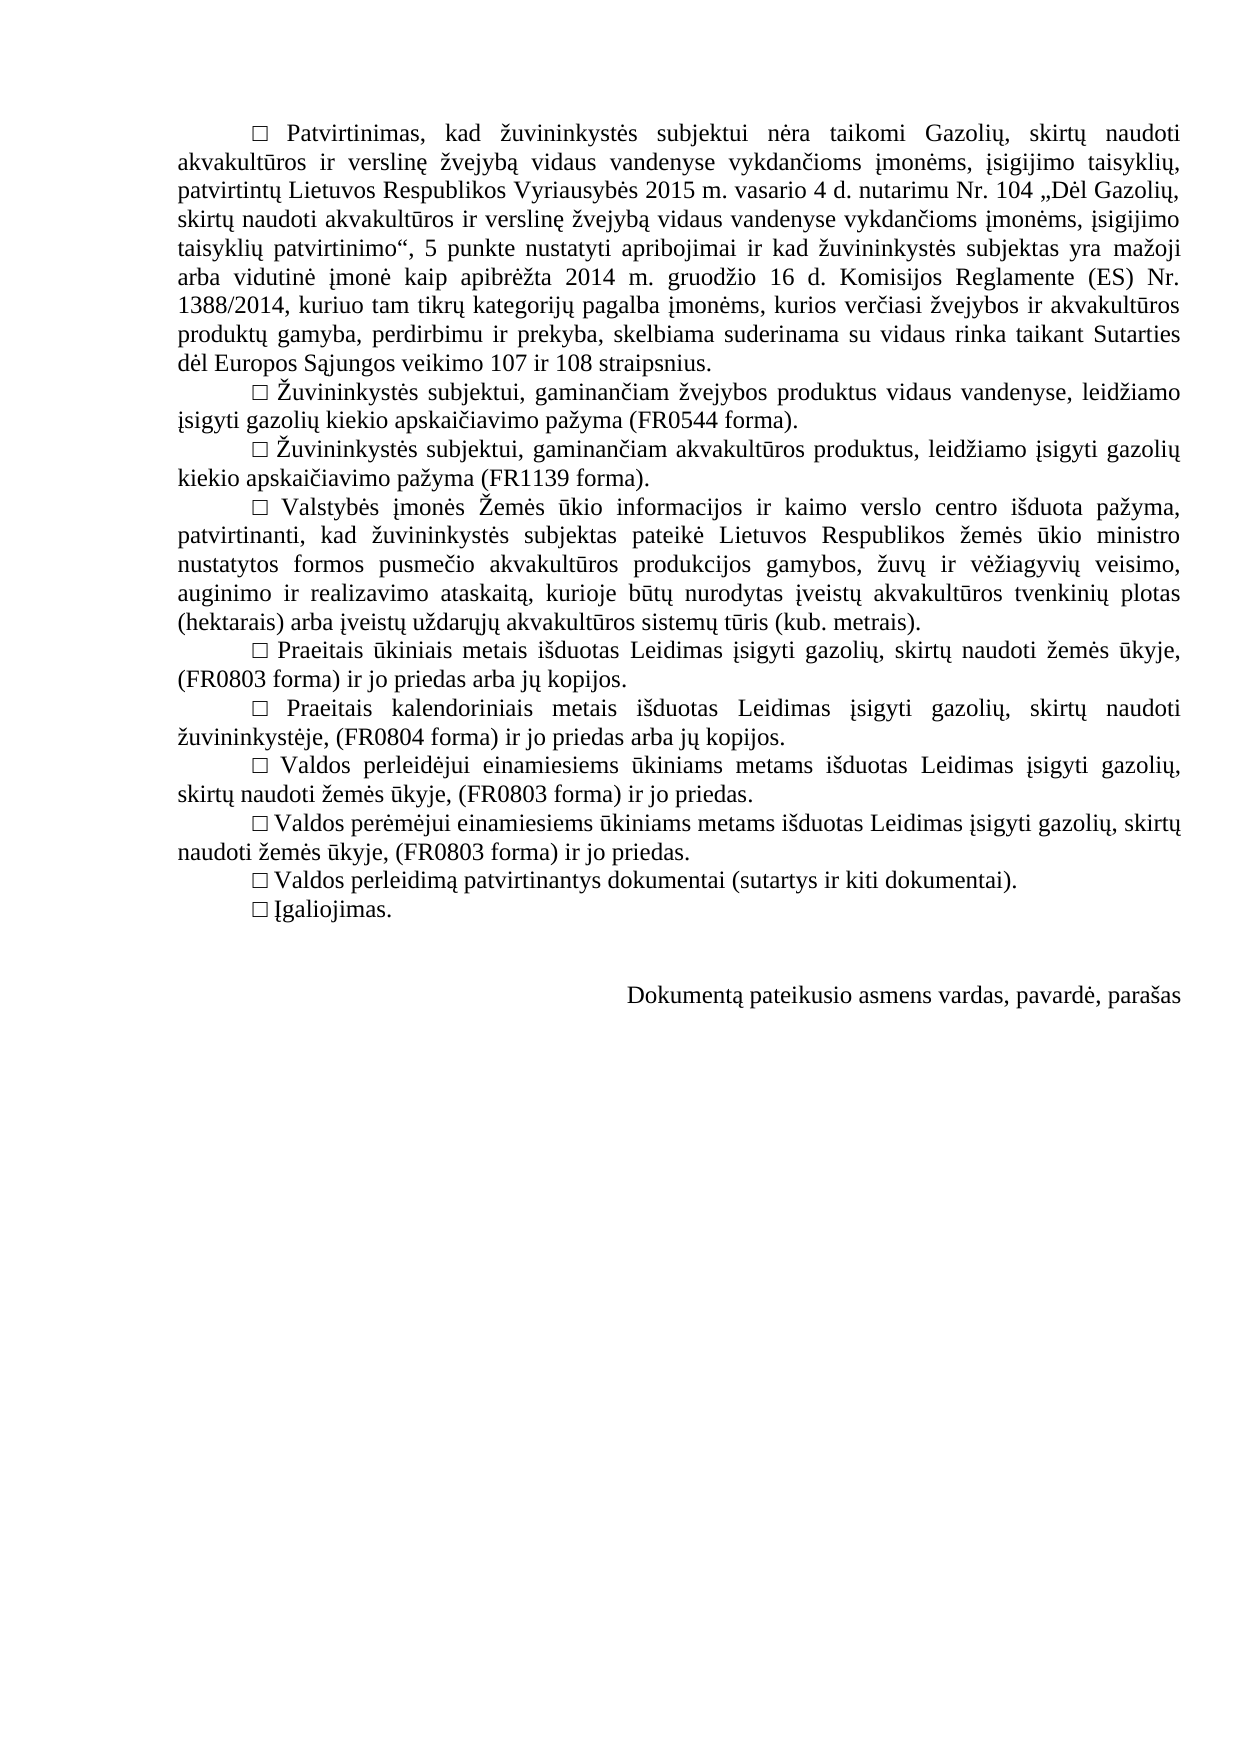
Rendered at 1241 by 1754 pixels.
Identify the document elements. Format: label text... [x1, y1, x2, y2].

text □ Praeitais kalendoriniais metais išduotas Leidimas įsigyti gazolių, skirtų naudoti žuvininkystėje, (FR0804 forma) ir jo priedas arba jų kopijos. [177, 693, 1181, 751]
text □ Valstybės įmonės Žemės ūkio informacijos ir kaimo verslo centro išduota pažyma, patvirtinanti, kad žuvininkystės subjektas pateikė Lietuvos Respublikos žemės ūkio ministro nustatytos formos pusmečio akvakultūros produkcijos gamybos, žuvų ir vėžiagyvių veisimo, auginimo ir realizavimo ataskaitą, kurioje būtų nurodytas įveistų akvakultūros tvenkinių plotas (hektarais) arba įveistų uždarųjų akvakultūros sistemų tūris (kub. metrais). [177, 492, 1181, 636]
text □ Žuvininkystės subjektui, gaminančiam žvejybos produktus vidaus vandenyse, leidžiamo įsigyti gazolių kiekio apskaičiavimo pažyma (FR0544 forma). [177, 377, 1181, 434]
text □ Valdos perleidimą patvirtinantys dokumentai (sutartys ir kiti dokumentai). [177, 866, 1181, 894]
text □ Valdos perleidėjui einamiesiems ūkiniams metams išduotas Leidimas įsigyti gazolių, skirtų naudoti žemės ūkyje, (FR0803 forma) ir jo priedas. [177, 751, 1181, 808]
text □ Valdos perėmėjui einamiesiems ūkiniams metams išduotas Leidimas įsigyti gazolių, skirtų naudoti žemės ūkyje, (FR0803 forma) ir jo priedas. [177, 808, 1181, 866]
text □ Įgaliojimas. [177, 894, 1181, 923]
text □ Praeitais ūkiniais metais išduotas Leidimas įsigyti gazolių, skirtų naudoti žemės ūkyje, (FR0803 forma) ir jo priedas arba jų kopijos. [177, 636, 1181, 693]
text □ Žuvininkystės subjektui, gaminančiam akvakultūros produktus, leidžiamo įsigyti gazolių kiekio apskaičiavimo pažyma (FR1139 forma). [177, 434, 1181, 492]
text □ Patvirtinimas, kad žuvininkystės subjektui nėra taikomi Gazolių, skirtų naudoti akvakultūros ir verslinę žvejybą vidaus vandenyse vykdančioms įmonėms, įsigijimo taisyklių, patvirtintų Lietuvos Respublikos Vyriausybės 2015 m. vasario 4 d. nutarimu Nr. 104 „Dėl Gazolių, skirtų naudoti akvakultūros ir verslinę žvejybą vidaus vandenyse vykdančioms įmonėms, įsigijimo taisyklių patvirtinimo“, 5 punkte nustatyti apribojimai ir kad žuvininkystės subjektas yra mažoji arba vidutinė įmonė kaip apibrėžta 2014 m. gruodžio 16 d. Komisijos Reglamente (ES) Nr. 1388/2014, kuriuo tam tikrų kategorijų pagalba įmonėms, kurios verčiasi žvejybos ir akvakultūros produktų gamyba, perdirbimu ir prekyba, skelbiama suderinama su vidaus rinka taikant Sutarties dėl Europos Sąjungos veikimo 107 ir 108 straipsnius. [177, 118, 1181, 377]
text Dokumentą pateikusio asmens vardas, pavardė, parašas [177, 981, 1181, 1009]
